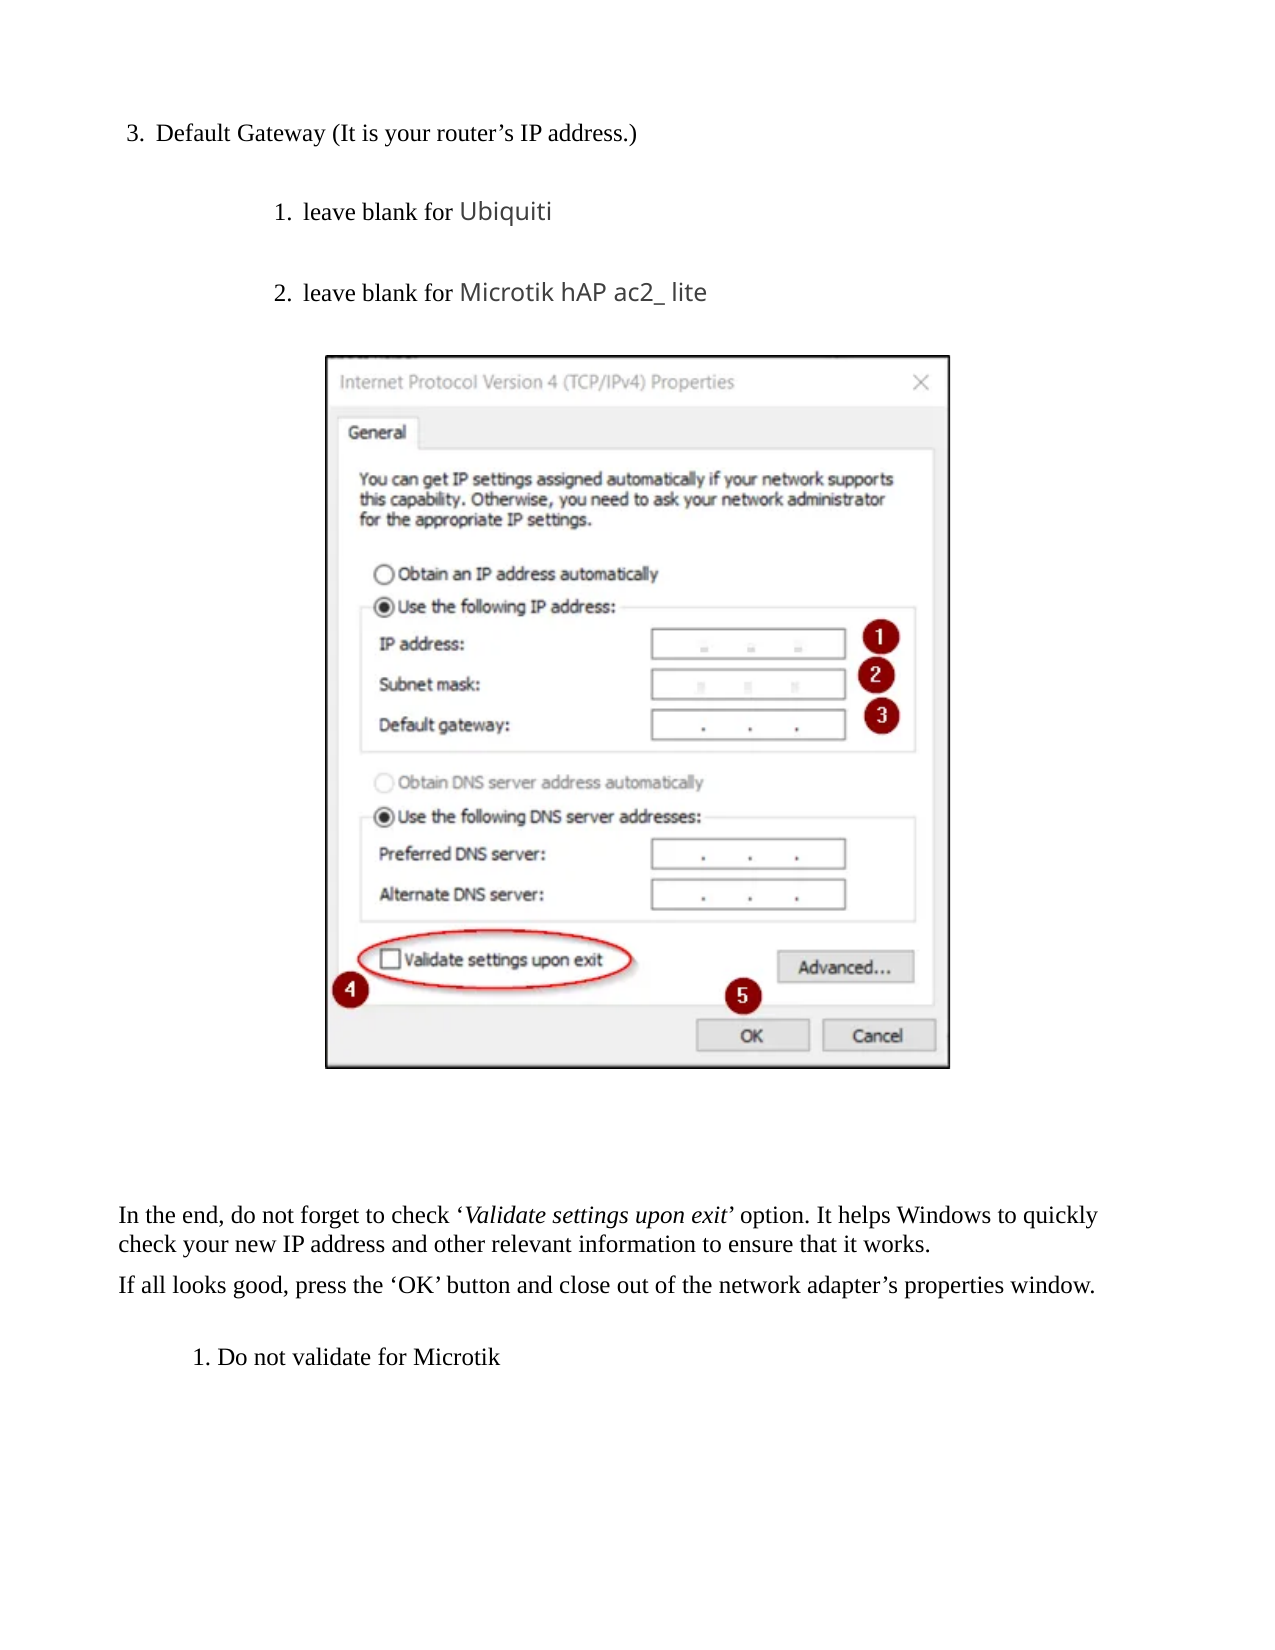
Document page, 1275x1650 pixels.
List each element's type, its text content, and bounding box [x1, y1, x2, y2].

text 1. Do not validate for Microtik [118, 1342, 1157, 1371]
list leave blank for Microtik hAP ac2_ lite [273, 275, 1157, 309]
picture [325, 355, 951, 1069]
text If all looks good, press the ‘OK’ button and close out of the network adapter’s properties window. [118, 1270, 1157, 1299]
list leave blank for Ubiquiti [273, 194, 1157, 228]
list Default Gateway (It is your router’s IP address.) [126, 118, 1157, 147]
text In the end, do not forget to check ‘Validate settings upon exit’ option. It helps Windows to quickly check your new IP address and other relevant information to ensure that it works. [118, 1200, 1157, 1257]
